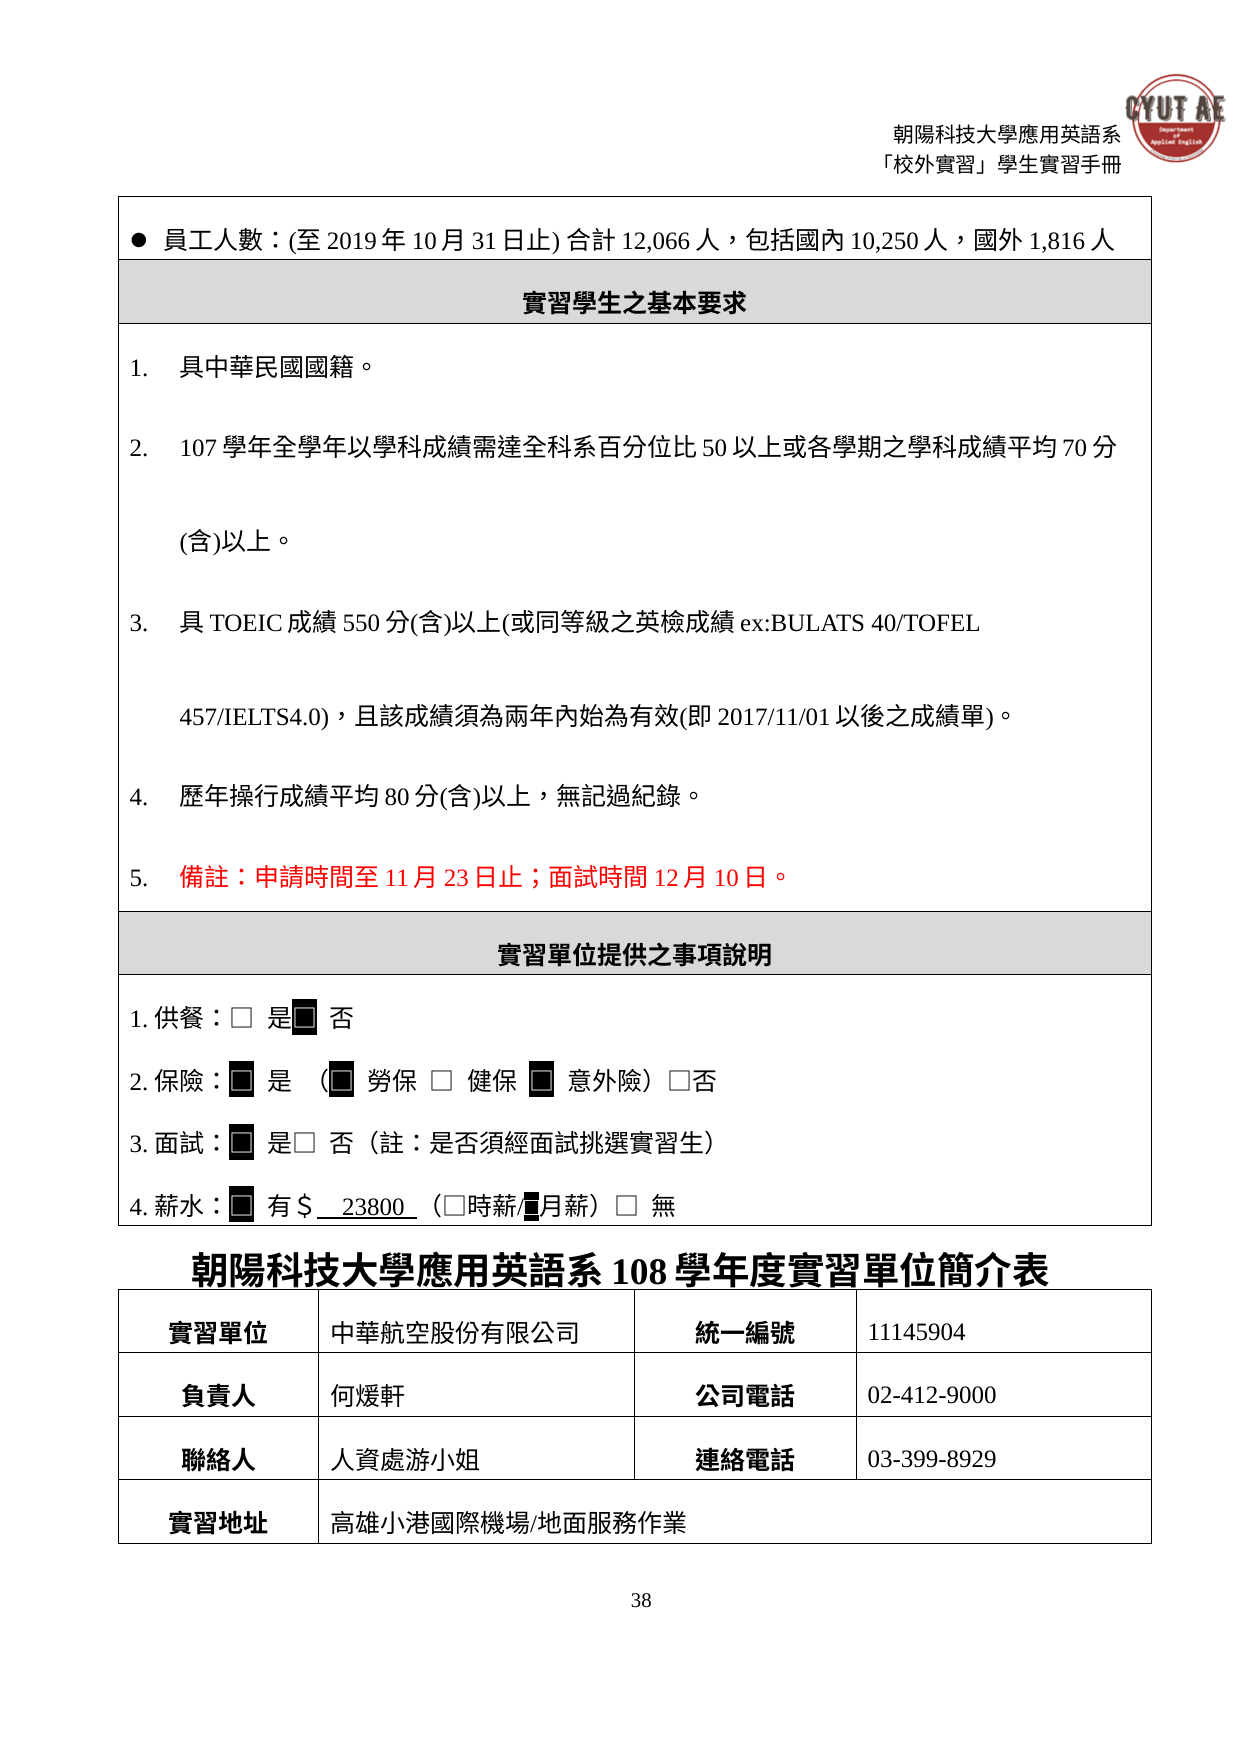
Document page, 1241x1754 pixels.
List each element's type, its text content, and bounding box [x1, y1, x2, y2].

table_cell 03-399-8929 [857, 1417, 1151, 1479]
table_cell 何煖軒 [319, 1353, 634, 1416]
table_header 中華航空股份有限公司 [319, 1290, 634, 1352]
table_cell 實習學生之基本要求 [119, 260, 1151, 323]
table_cell 連絡電話 [635, 1417, 856, 1479]
table_cell 1. 供餐：□ 是□ 否 2. 保險：□ 是 （□ 勞保 □ 健保 □ 意外險）□否 3. 面試：□ 是□ 否（註：是否須經面試挑選實習生） 4. 薪水：□ 有＄ 23800 （□時薪/□月薪）□ 無 [119, 975, 1151, 1225]
text 朝陽科技大學應用英語系108學年度實習單位簡介表 [118, 1226, 1122, 1289]
table_cell 人資處游小姐 [319, 1417, 634, 1479]
table_cell 實習地址 [119, 1480, 318, 1543]
table_header 實習單位 [119, 1290, 318, 1352]
table_cell 02-412-9000 [857, 1353, 1151, 1416]
table_cell 聯絡人 [119, 1417, 318, 1479]
table_header 統一編號 [635, 1290, 856, 1352]
table_cell 負責人 [119, 1353, 318, 1416]
table_cell 創始：1959年12月16日 股票掛牌上市：1993年2月26日 資本額：台幣54,209,846,500元 董事長：謝世謙先生 員工人數：(至2019年10月31日止) 合計12,066人，包括國內10,250人，國外1,816人 [119, 197, 1151, 259]
table_cell 具中華民國國籍。 107學年全學年以學科成績需達全科系百分位比50以上或各學期之學科成績平均70分(含)以上。 具TOEIC成績550分(含)以上(或同等級之英檢成績ex:BULATS 40/TOFEL 457/IELTS4.0)，且該成績須為兩年內始為有效(即2017/11/01以後之成績單)。 歷年操行成績平均80分(含)以上，無記過紀錄。 備註：申請時間至11月23日止；面試時間12月10日。 [119, 324, 1151, 911]
table_cell 公司電話 [635, 1353, 856, 1416]
table_cell 高雄小港國際機場/地面服務作業 [319, 1480, 1151, 1543]
table_header 11145904 [857, 1290, 1151, 1352]
table_cell 實習單位提供之事項說明 [119, 912, 1151, 974]
